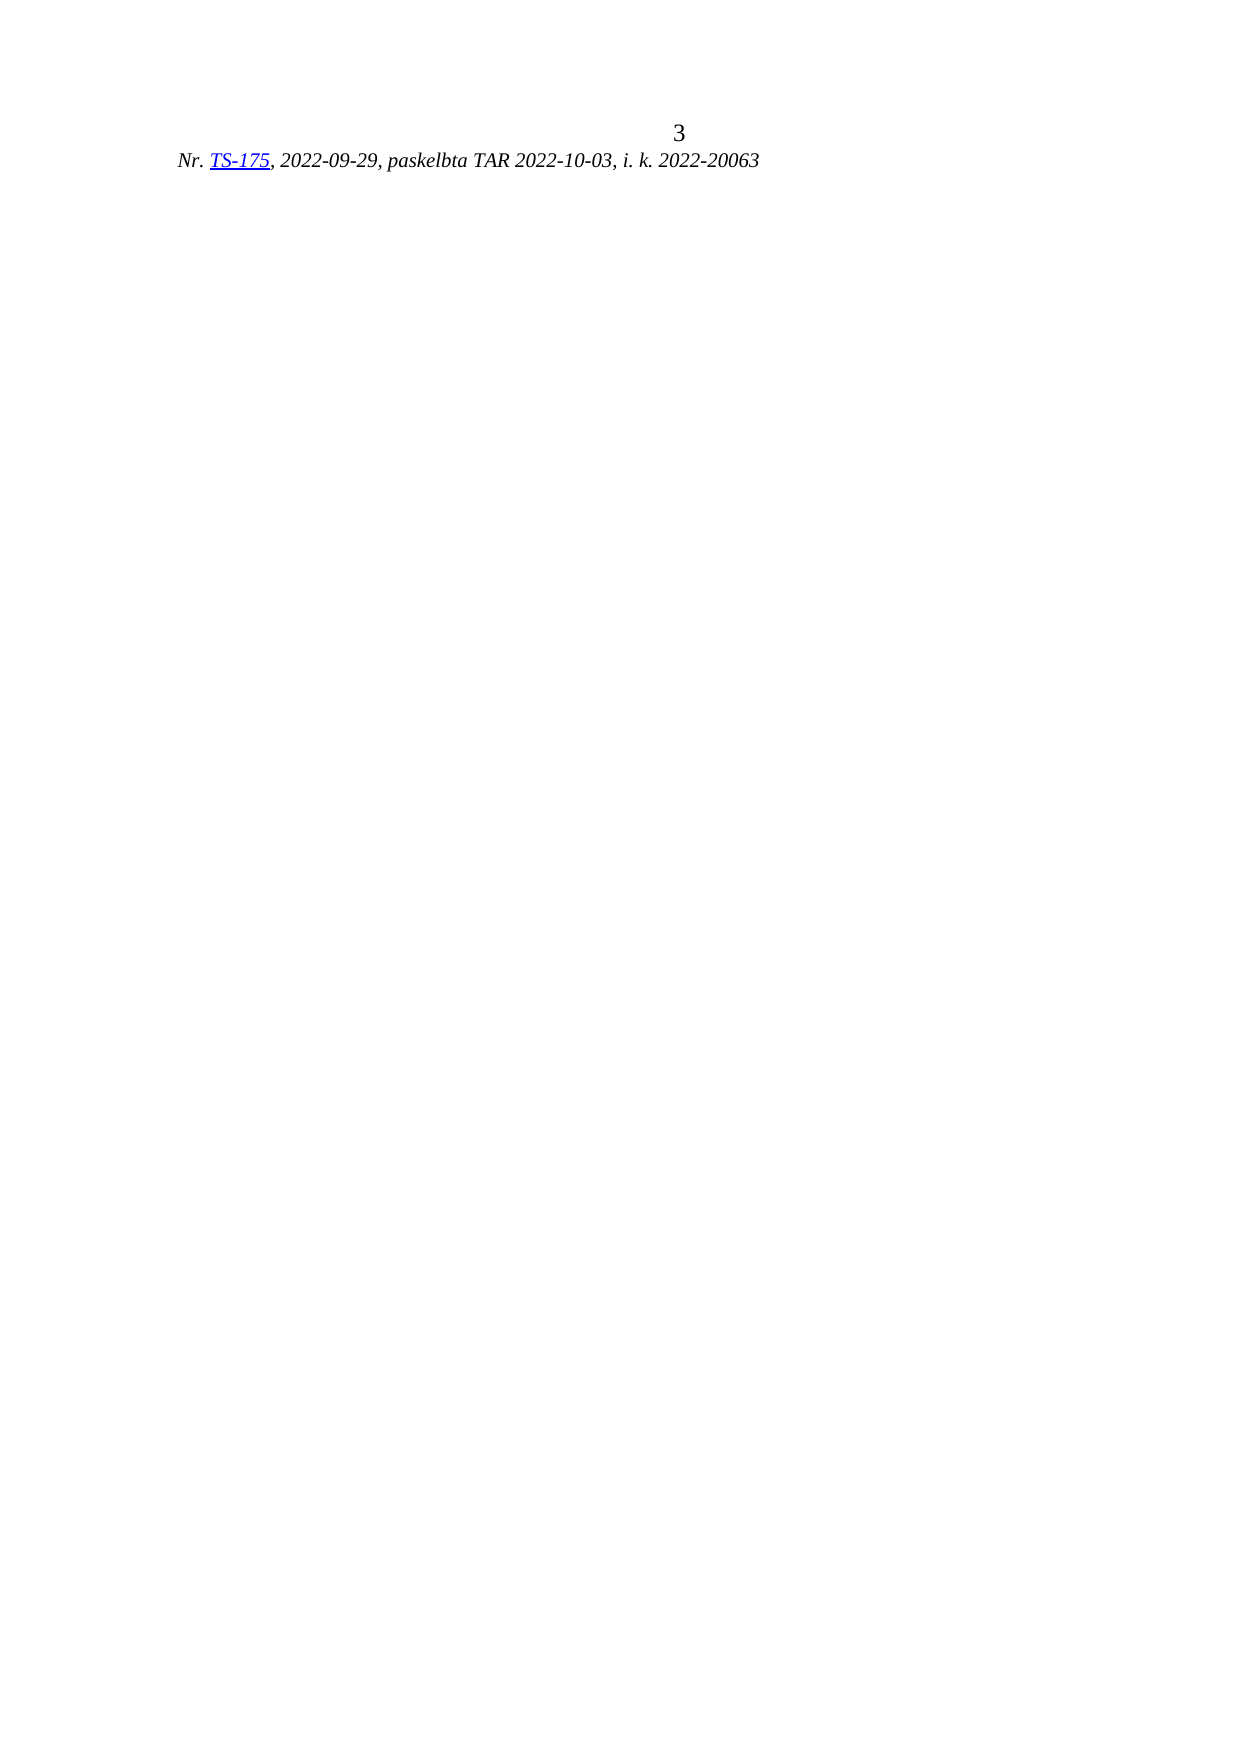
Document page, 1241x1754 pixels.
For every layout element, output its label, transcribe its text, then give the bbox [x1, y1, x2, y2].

text Nr. TS-175, 2022-09-29, paskelbta TAR 2022-10-03, i. k. 2022-20063 [177, 148, 1181, 172]
